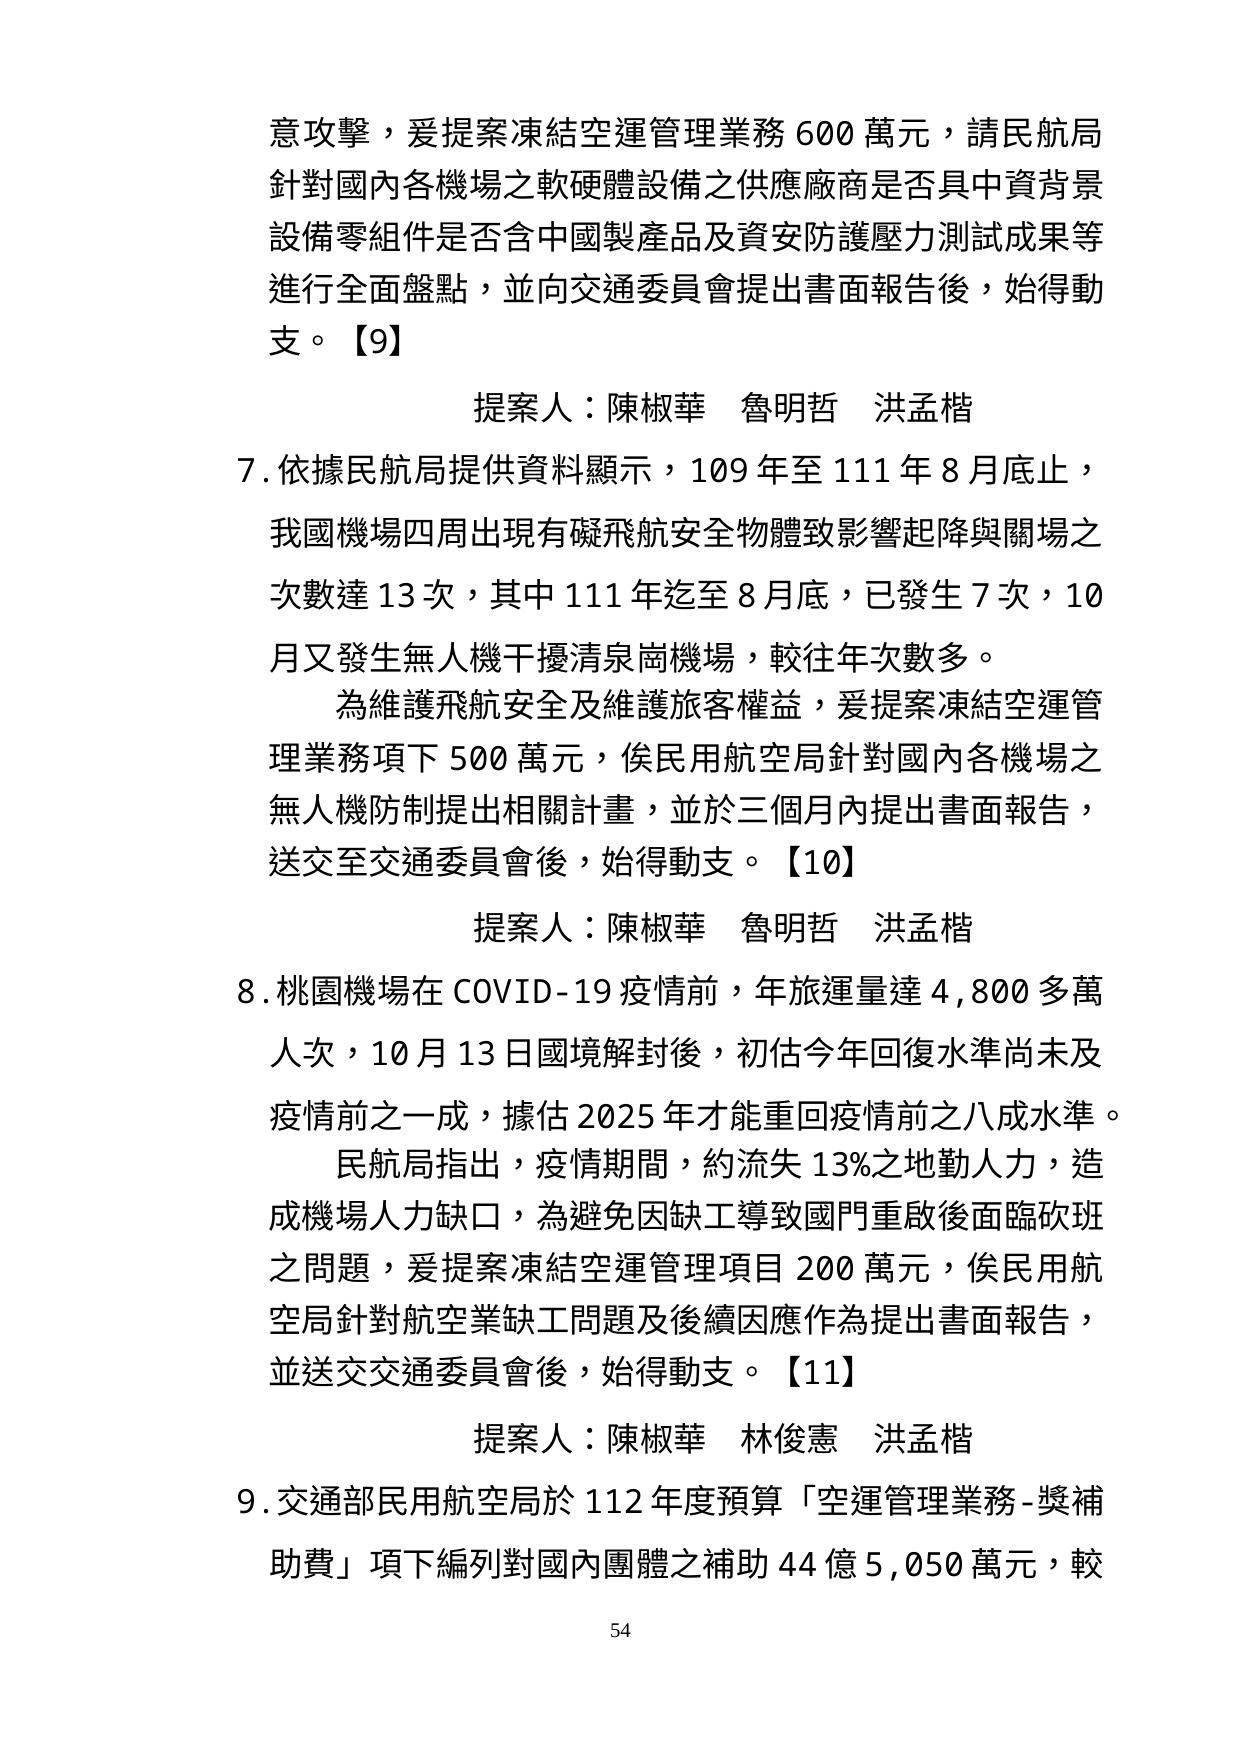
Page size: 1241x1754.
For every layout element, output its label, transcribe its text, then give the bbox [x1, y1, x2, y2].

subtitle 9.交通部民用航空局於112年度預算「空運管理業務-獎補助費」項下編列對國內團體之補助44億5,050萬元，較 [236, 1457, 1104, 1582]
subtitle 7.依據民航局提供資料顯示，109年至111年8月底止，我國機場四周出現有礙飛航安全物體致影響起降與關場之次數達13次，其中111年迄至8月底，已發生7次，10月又發生無人機干擾清泉崗機場，較往年次數多。 [236, 426, 1104, 676]
text 提案人：陳椒華 魯明哲 洪孟楷 [473, 364, 1117, 426]
text 為維護資訊顯示設備之資訊正確性並確保不受外部惡意攻擊，爰提案凍結空運管理業務600萬元，請民航局針對國內各機場之軟硬體設備之供應廠商是否具中資背景、設備零組件是否含中國製產品及資安防護壓力測試成果等進行全面盤點，並向交通委員會提出書面報告後，始得動支。【9】 [268, 103, 1104, 364]
text 提案人：陳椒華 林俊憲 洪孟楷 [473, 1395, 1117, 1457]
text 為維護飛航安全及維護旅客權益，爰提案凍結空運管理業務項下500萬元，俟民用航空局針對國內各機場之無人機防制提出相關計畫，並於三個月內提出書面報告，送交至交通委員會後，始得動支。【10】 [268, 676, 1104, 884]
text 民航局指出，疫情期間，約流失13%之地勤人力，造成機場人力缺口，為避免因缺工導致國門重啟後面臨砍班之問題，爰提案凍結空運管理項目200萬元，俟民用航空局針對航空業缺工問題及後續因應作為提出書面報告，並送交交通委員會後，始得動支。【11】 [268, 1134, 1104, 1395]
text 提案人：陳椒華 魯明哲 洪孟楷 [473, 884, 1117, 947]
subtitle 8.桃園機場在COVID-19疫情前，年旅運量達4,800多萬人次，10月13日國境解封後，初估今年回復水準尚未及疫情前之一成，據估2025年才能重回疫情前之八成水準。 [236, 947, 1104, 1134]
